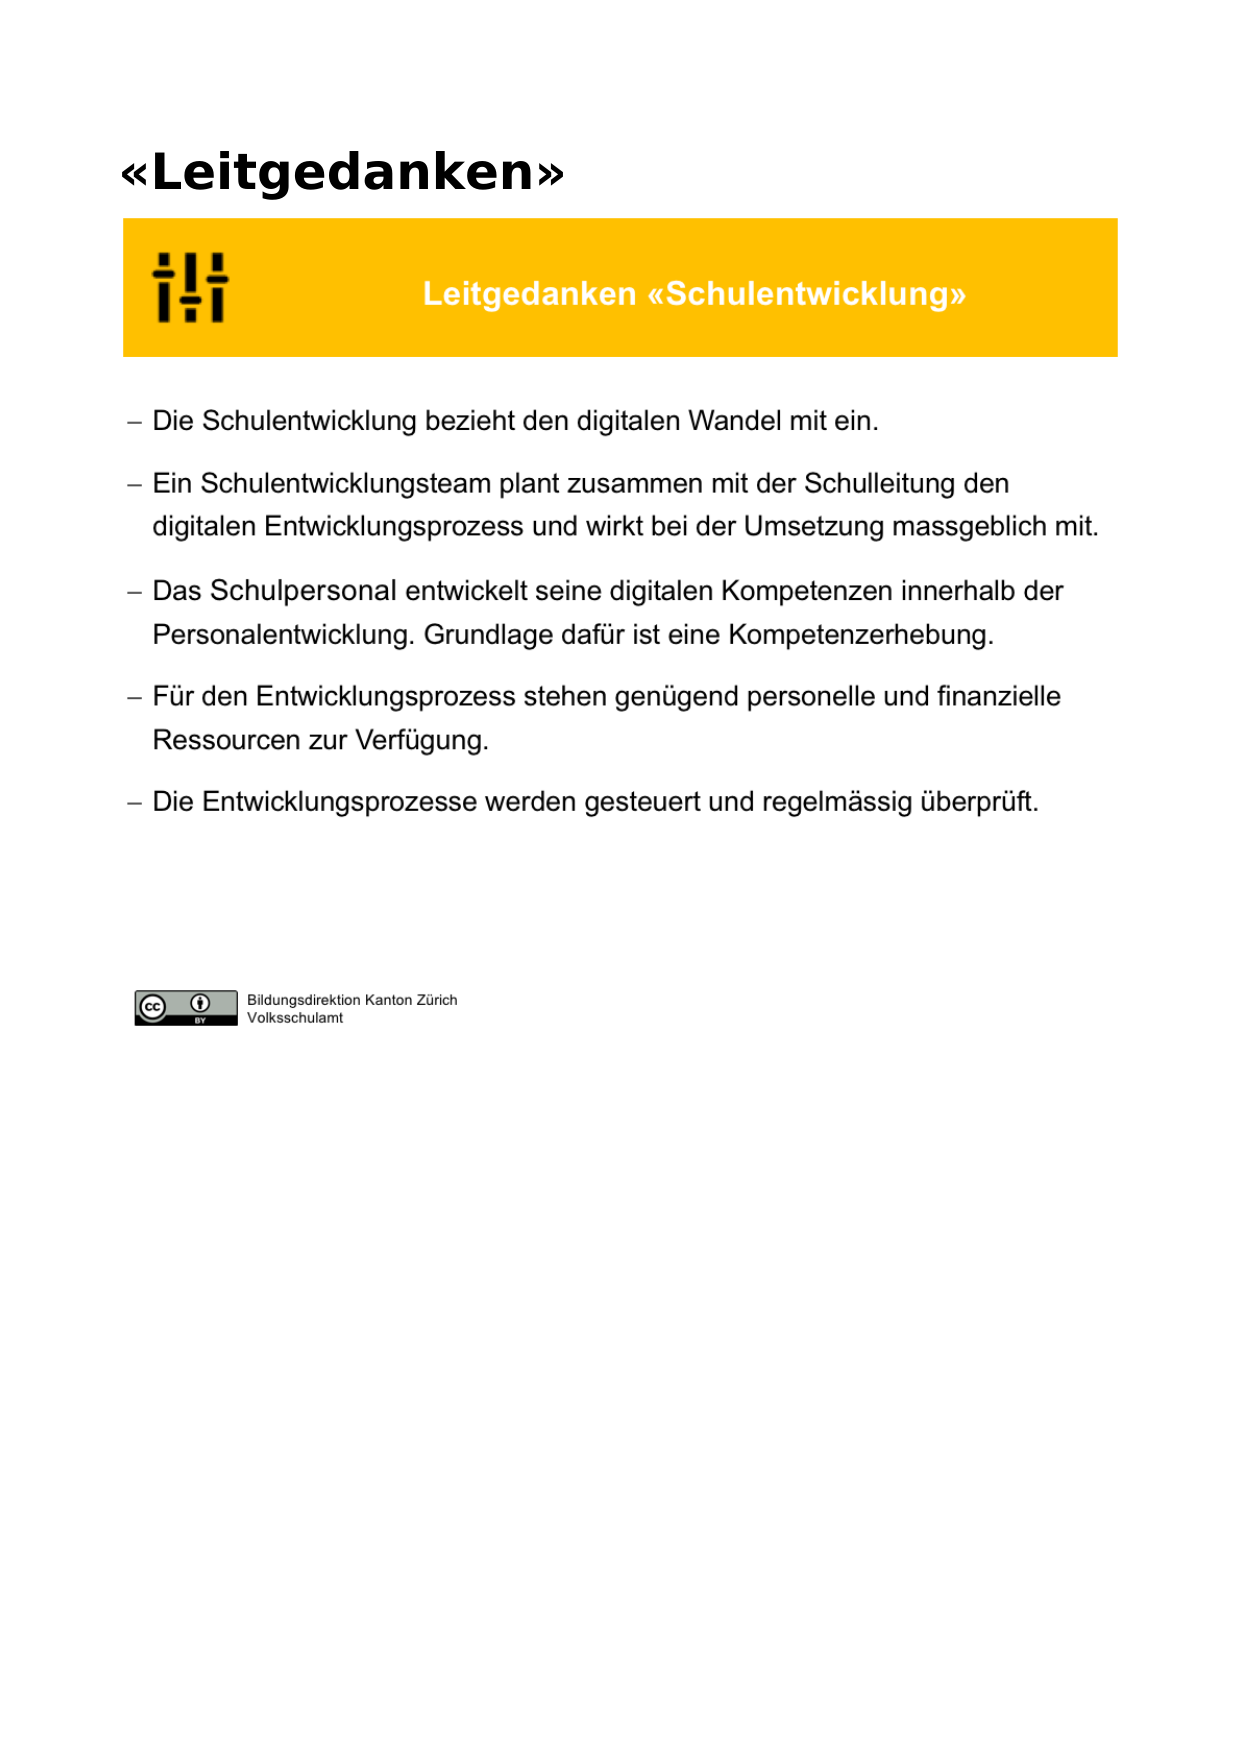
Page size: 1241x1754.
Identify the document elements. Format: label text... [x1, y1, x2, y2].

picture [118, 213, 1123, 1031]
subtitle «Leitgedanken» [118, 143, 1122, 201]
